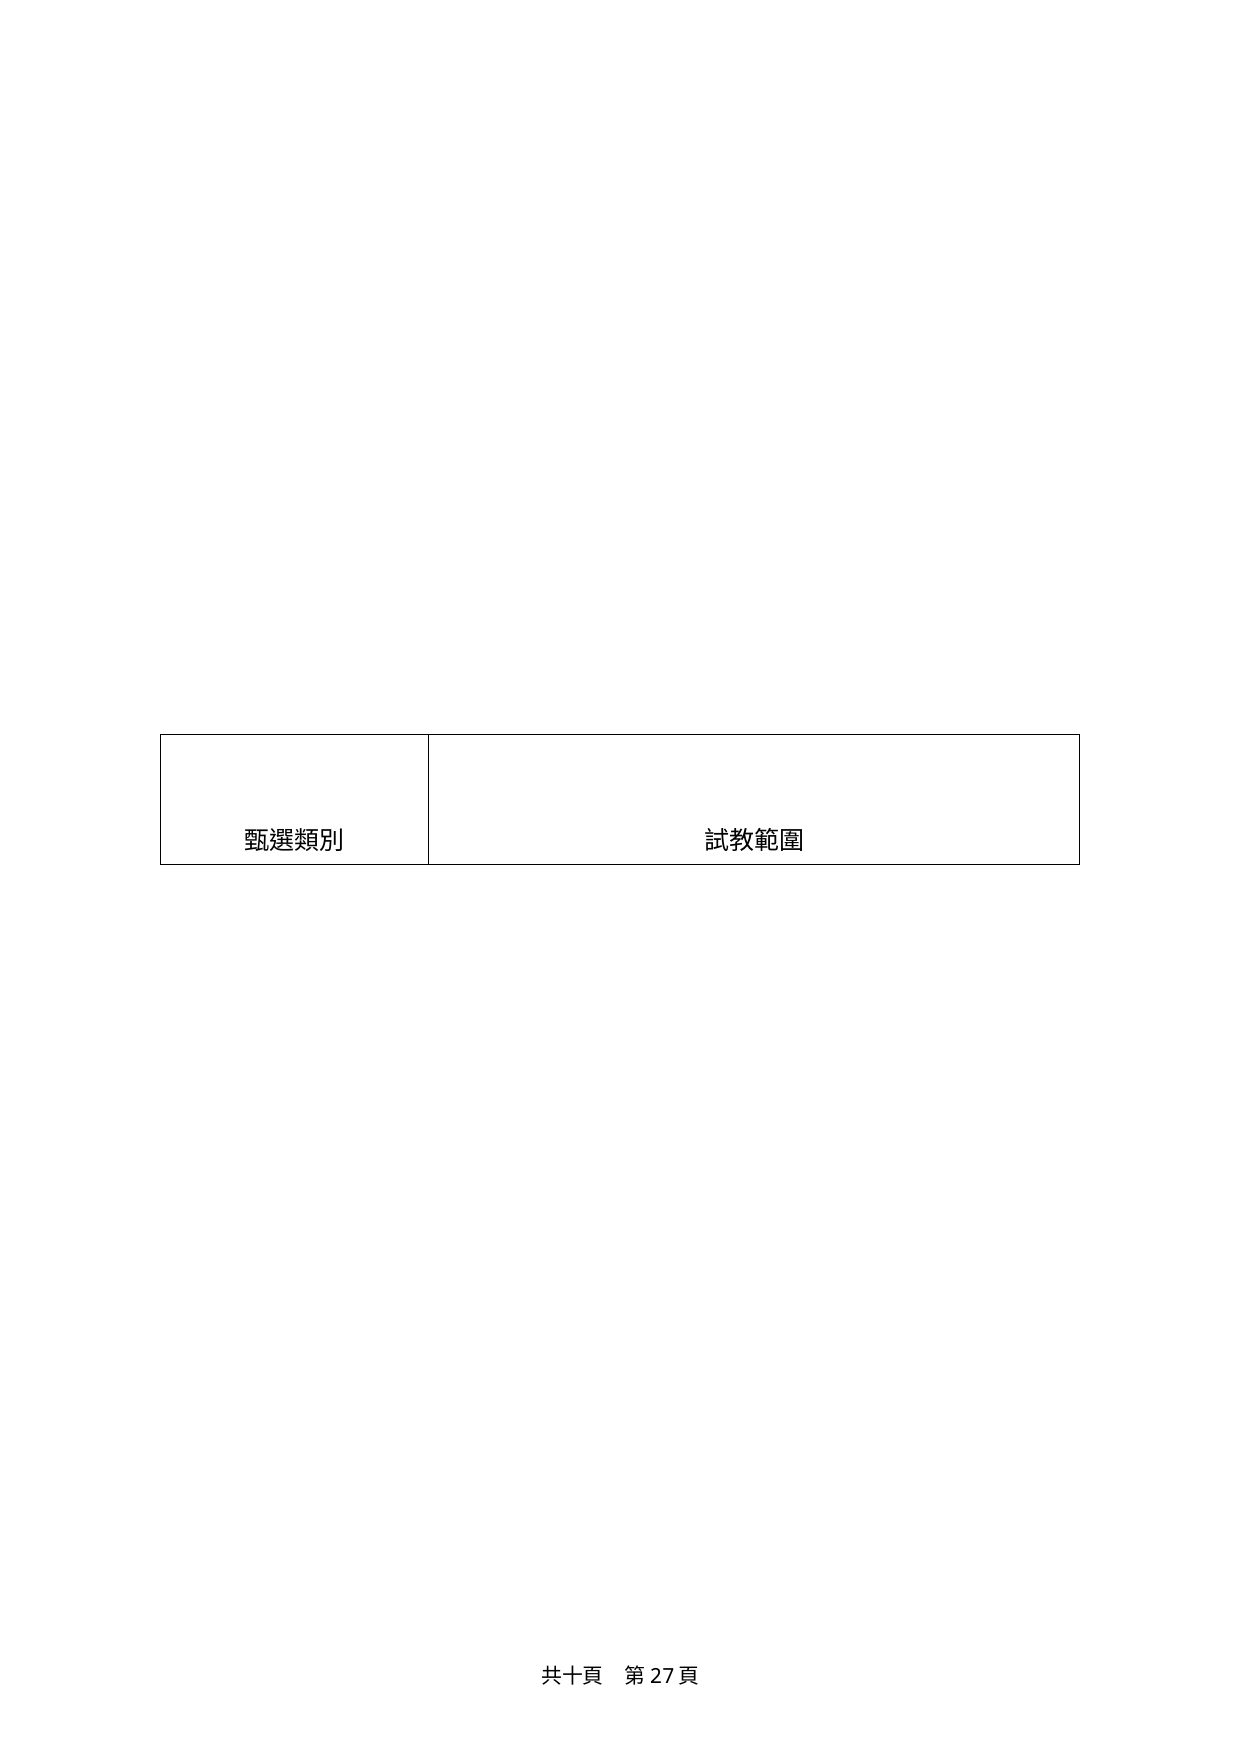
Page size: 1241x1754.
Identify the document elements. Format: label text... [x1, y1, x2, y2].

table_header 甄選類別 [161, 735, 428, 863]
table_header 試教範圍 [429, 735, 1079, 863]
